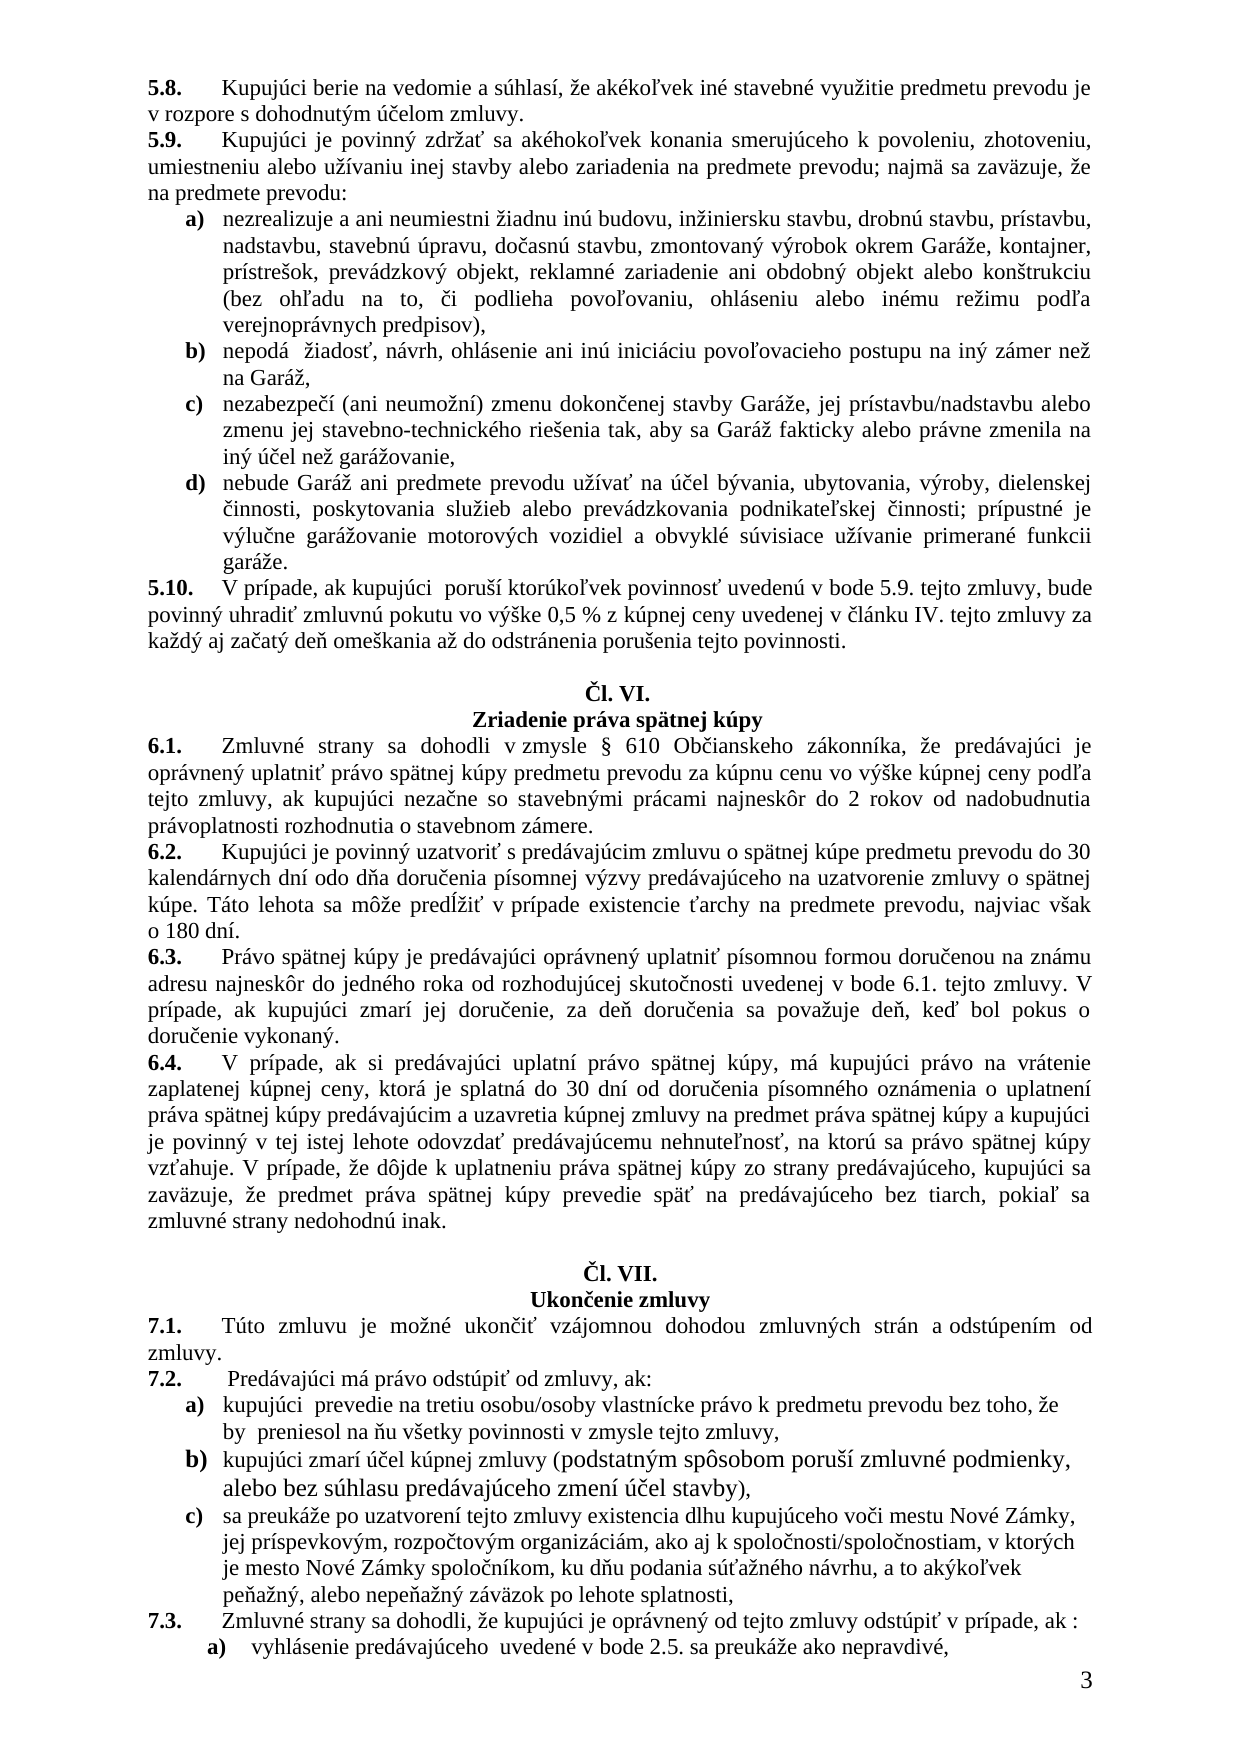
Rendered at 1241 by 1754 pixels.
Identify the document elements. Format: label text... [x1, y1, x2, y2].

list Právo spätnej kúpy je predávajúci oprávnený uplatniť písomnou formou doručenou na známu adresu najneskôr do jedného roka od rozhodujúcej skutočnosti uvedenej v bode 6.1. tejto zmluvy. V prípade, ak kupujúci zmarí jej doručenie, za deň doručenia sa považuje deň, keď bol pokus o doručenie vykonaný. [148, 943, 1092, 1049]
text Čl. VI. [148, 680, 1092, 706]
list V prípade, ak si predávajúci uplatní právo spätnej kúpy, má kupujúci právo na vrátenie zaplatenej kúpnej ceny, ktorá je splatná do 30 dní od doručenia písomného oznámenia o uplatnení práva spätnej kúpy predávajúcim a uzavretia kúpnej zmluvy na predmet práva spätnej kúpy a kupujúci je povinný v tej istej lehote odovzdať predávajúcemu nehnuteľnosť, na ktorú sa právo spätnej kúpy vzťahuje. V prípade, že dôjde k uplatneniu práva spätnej kúpy zo strany predávajúceho, kupujúci sa zaväzuje, že predmet práva spätnej kúpy prevedie späť na predávajúceho bez tiarch, pokiaľ sa zmluvné strany nedohodnú inak. [148, 1049, 1092, 1233]
list Túto zmluvu je možné ukončiť vzájomnou dohodou zmluvných strán a odstúpením od zmluvy. [148, 1312, 1092, 1365]
list nezabezpečí (ani neumožní) zmenu dokončenej stavby Garáže, jej prístavbu/nadstavbu alebo zmenu jej stavebno-technického riešenia tak, aby sa Garáž fakticky alebo právne zmenila na iný účel než garážovanie, [185, 390, 1092, 469]
list kupujúci prevedie na tretiu osobu/osoby vlastnícke právo k predmetu prevodu bez toho, že by preniesol na ňu všetky povinnosti v zmysle tejto zmluvy, [185, 1391, 1092, 1444]
list Predávajúci má právo odstúpiť od zmluvy, ak: [148, 1365, 1092, 1391]
text Čl. VII. [148, 1260, 1092, 1286]
list sa preukáže po uzatvorení tejto zmluvy existencia dlhu kupujúceho voči mestu Nové Zámky, jej príspevkovým, rozpočtovým organizáciám, ako aj k spoločnosti/spoločnostiam, v ktorých je mesto Nové Zámky spoločníkom, ku dňu podania súťažného návrhu, a to akýkoľvek peňažný, alebo nepeňažný záväzok po lehote splatnosti, [185, 1502, 1092, 1607]
list nezrealizuje a ani neumiestni žiadnu inú budovu, inžiniersku stavbu, drobnú stavbu, prístavbu, nadstavbu, stavebnú úpravu, dočasnú stavbu, zmontovaný výrobok okrem Garáže, kontajner, prístrešok, prevádzkový objekt, reklamné zariadenie ani obdobný objekt alebo konštrukciu (bez ohľadu na to, či podlieha povoľovaniu, ohláseniu alebo inému režimu podľa verejnoprávnych predpisov), [185, 206, 1092, 337]
list Zmluvné strany sa dohodli v zmysle § 610 Občianskeho zákonníka, že predávajúci je oprávnený uplatniť právo spätnej kúpy predmetu prevodu za kúpnu cenu vo výške kúpnej ceny podľa tejto zmluvy, ak kupujúci nezačne so stavebnými prácami najneskôr do 2 rokov od nadobudnutia právoplatnosti rozhodnutia o stavebnom zámere. [148, 733, 1092, 838]
list kupujúci zmarí účel kúpnej zmluvy (podstatným spôsobom poruší zmluvné podmienky, alebo bez súhlasu predávajúceho zmení účel stavby), [185, 1444, 1092, 1502]
list nebude Garáž ani predmete prevodu užívať na účel bývania, ubytovania, výroby, dielenskej činnosti, poskytovania služieb alebo prevádzkovania podnikateľskej činnosti; prípustné je výlučne garážovanie motorových vozidiel a obvyklé súvisiace užívanie primerané funkcii garáže. [185, 469, 1092, 574]
text Ukončenie zmluvy [148, 1286, 1092, 1312]
text Zriadenie práva spätnej kúpy [148, 706, 1092, 733]
list Kupujúci berie na vedomie a súhlasí, že akékoľvek iné stavebné využitie predmetu prevodu je v rozpore s dohodnutým účelom zmluvy. [148, 74, 1092, 126]
list nepodá žiadosť, návrh, ohlásenie ani inú iniciáciu povoľovacieho postupu na iný zámer než na Garáž, [185, 337, 1092, 390]
list Kupujúci je povinný zdržať sa akéhokoľvek konania smerujúceho k povoleniu, zhotoveniu, umiestneniu alebo užívaniu inej stavby alebo zariadenia na predmete prevodu; najmä sa zaväzuje, že na predmete prevodu: [148, 126, 1092, 206]
list Kupujúci je povinný uzatvoriť s predávajúcim zmluvu o spätnej kúpe predmetu prevodu do 30 kalendárnych dní odo dňa doručenia písomnej výzvy predávajúceho na uzatvorenie zmluvy o spätnej kúpe. Táto lehota sa môže predĺžiť v prípade existencie ťarchy na predmete prevodu, najviac však o 180 dní. [148, 838, 1092, 943]
list V prípade, ak kupujúci poruší ktorúkoľvek povinnosť uvedenú v bode 5.9. tejto zmluvy, bude povinný uhradiť zmluvnú pokutu vo výške 0,5 % z kúpnej ceny uvedenej v článku IV. tejto zmluvy za každý aj začatý deň omeškania až do odstránenia porušenia tejto povinnosti. [148, 574, 1092, 653]
list Zmluvné strany sa dohodli, že kupujúci je oprávnený od tejto zmluvy odstúpiť v prípade, ak : [148, 1607, 1092, 1633]
list vyhlásenie predávajúceho uvedené v bode 2.5. sa preukáže ako nepravdivé, [207, 1633, 1092, 1660]
